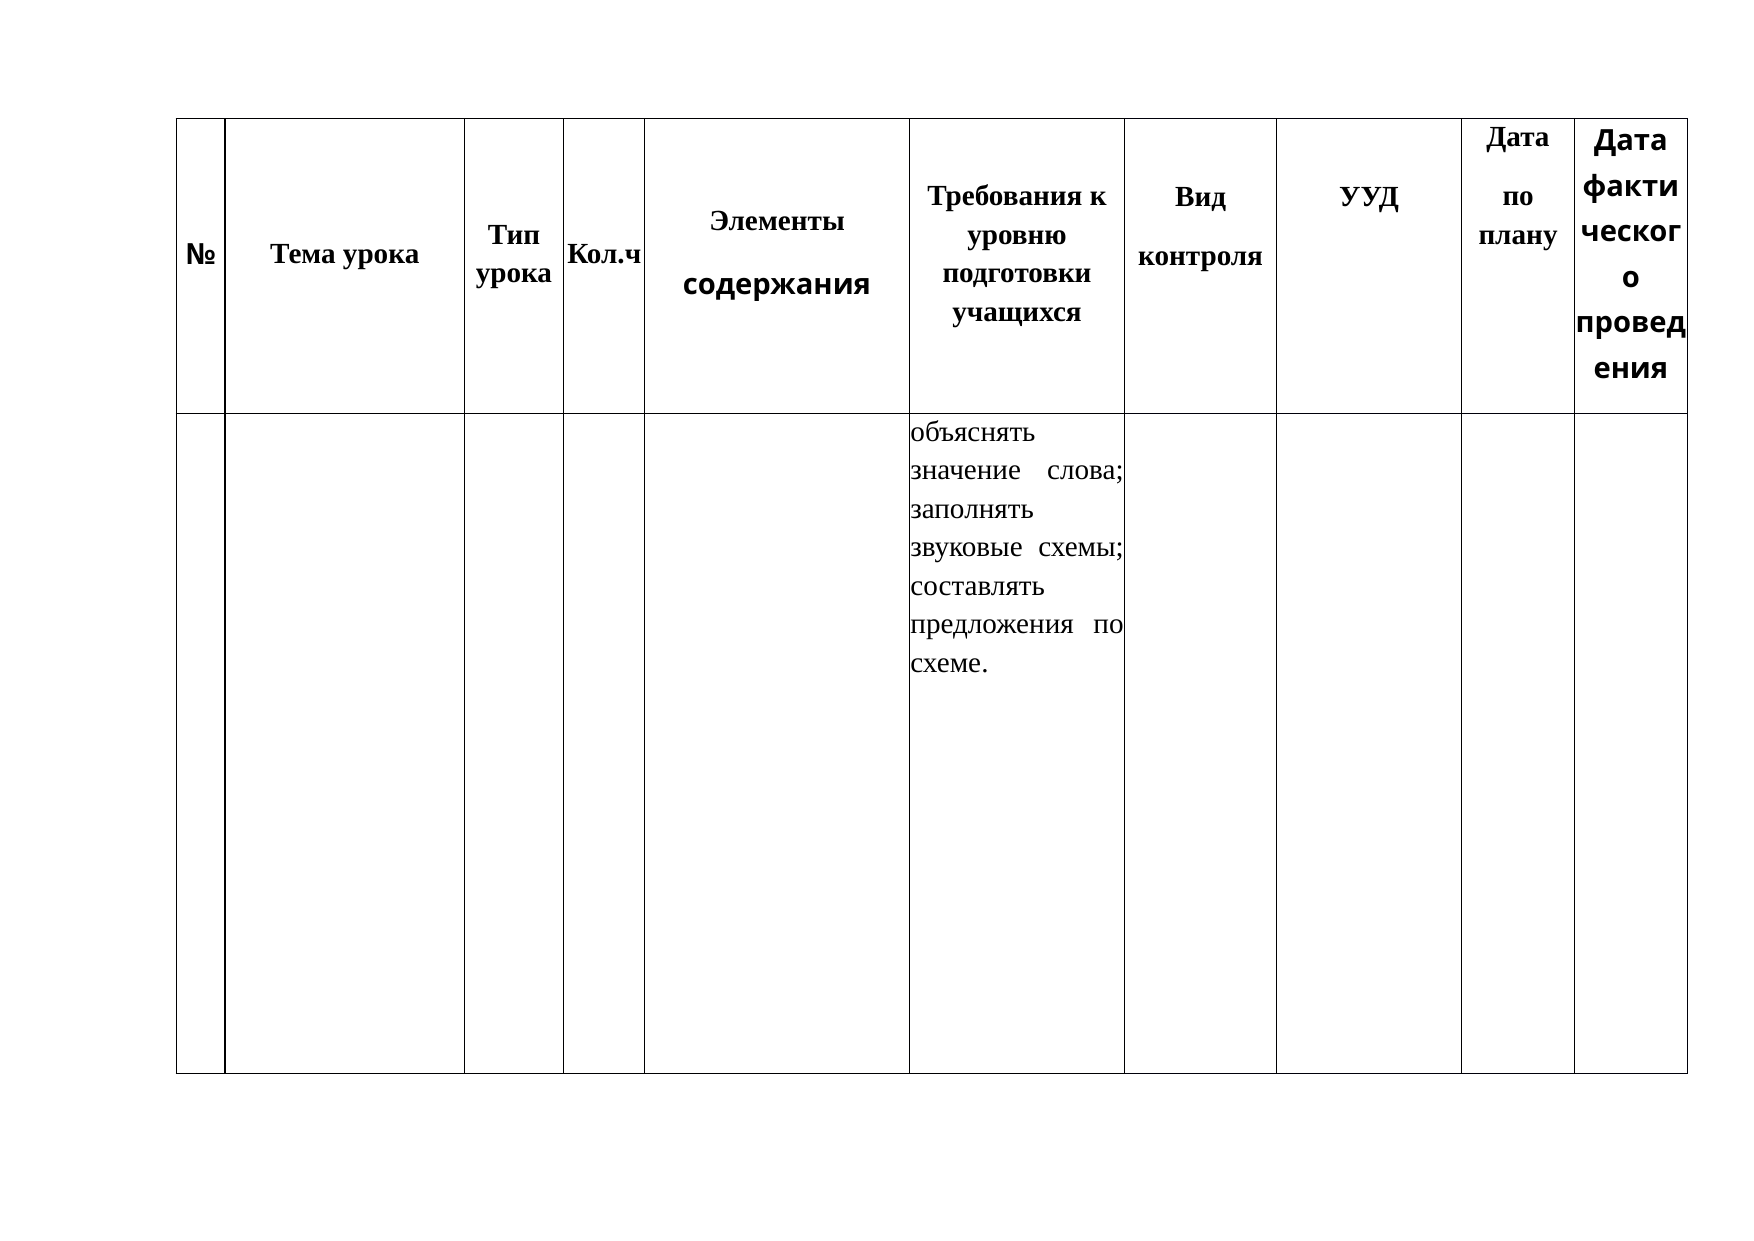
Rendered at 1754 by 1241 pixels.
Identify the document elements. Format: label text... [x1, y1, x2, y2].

table_header Дата фактического проведения [1575, 119, 1687, 413]
table_header № [177, 119, 224, 413]
table_header УУД [1277, 119, 1461, 413]
table_cell [226, 414, 464, 1073]
table_cell [1575, 414, 1687, 1073]
table_cell [177, 414, 224, 1073]
table_cell [564, 414, 644, 1073]
table_header Элементы содержания [645, 119, 909, 413]
table_cell [1125, 414, 1276, 1073]
table_cell [645, 414, 909, 1073]
table_header Кол.ч [564, 119, 644, 413]
table_cell [465, 414, 563, 1073]
table_header Тема урока [226, 119, 464, 413]
table_cell [1462, 414, 1574, 1073]
table_header Требования к уровню подготовки учащихся [910, 119, 1124, 413]
table_header Дата по плану [1462, 119, 1574, 413]
table_header Вид контроля [1125, 119, 1276, 413]
table_cell объяснять значение слова; заполнять звуковые схемы; составлять предложения по схеме. [910, 414, 1124, 1073]
table_cell [1277, 414, 1461, 1073]
table_header Тип урока [465, 119, 563, 413]
